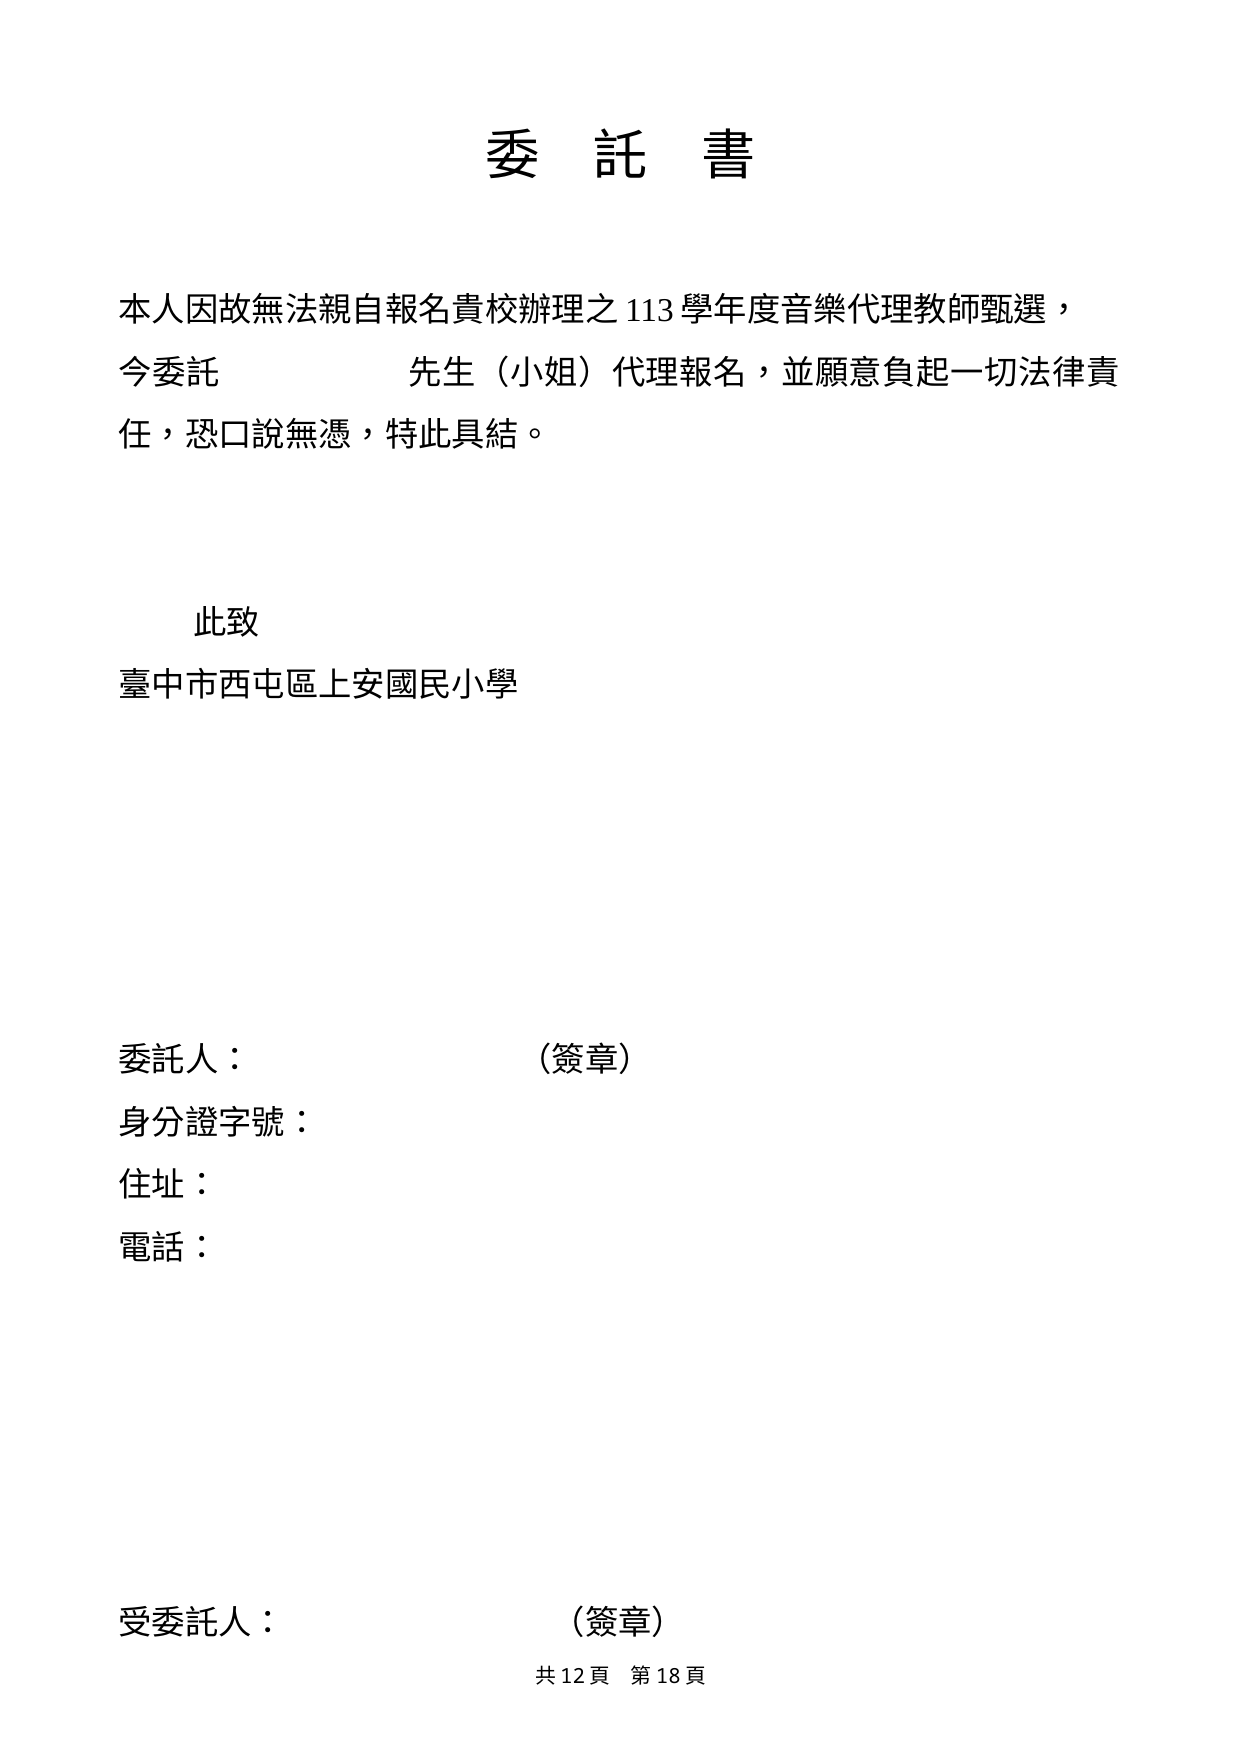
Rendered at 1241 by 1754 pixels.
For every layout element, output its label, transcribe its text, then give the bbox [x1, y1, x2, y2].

text 電話： [118, 1203, 1122, 1266]
text 身分證字號： [118, 1078, 1122, 1141]
text 委 託 書 [118, 78, 1122, 203]
text 住址： [118, 1141, 1122, 1203]
text 委託人： （簽章） [118, 1016, 1122, 1078]
text 今委託 先生（小姐）代理報名，並願意負起一切法律責任，恐口說無憑，特此具結。 [118, 328, 1122, 453]
text 受委託人： （簽章） [118, 1578, 1122, 1641]
text 臺中市西屯區上安國民小學 [118, 641, 1122, 703]
text 本人因故無法親自報名貴校辦理之113學年度音樂代理教師甄選， [118, 266, 1122, 328]
text 此致 [118, 578, 1122, 641]
